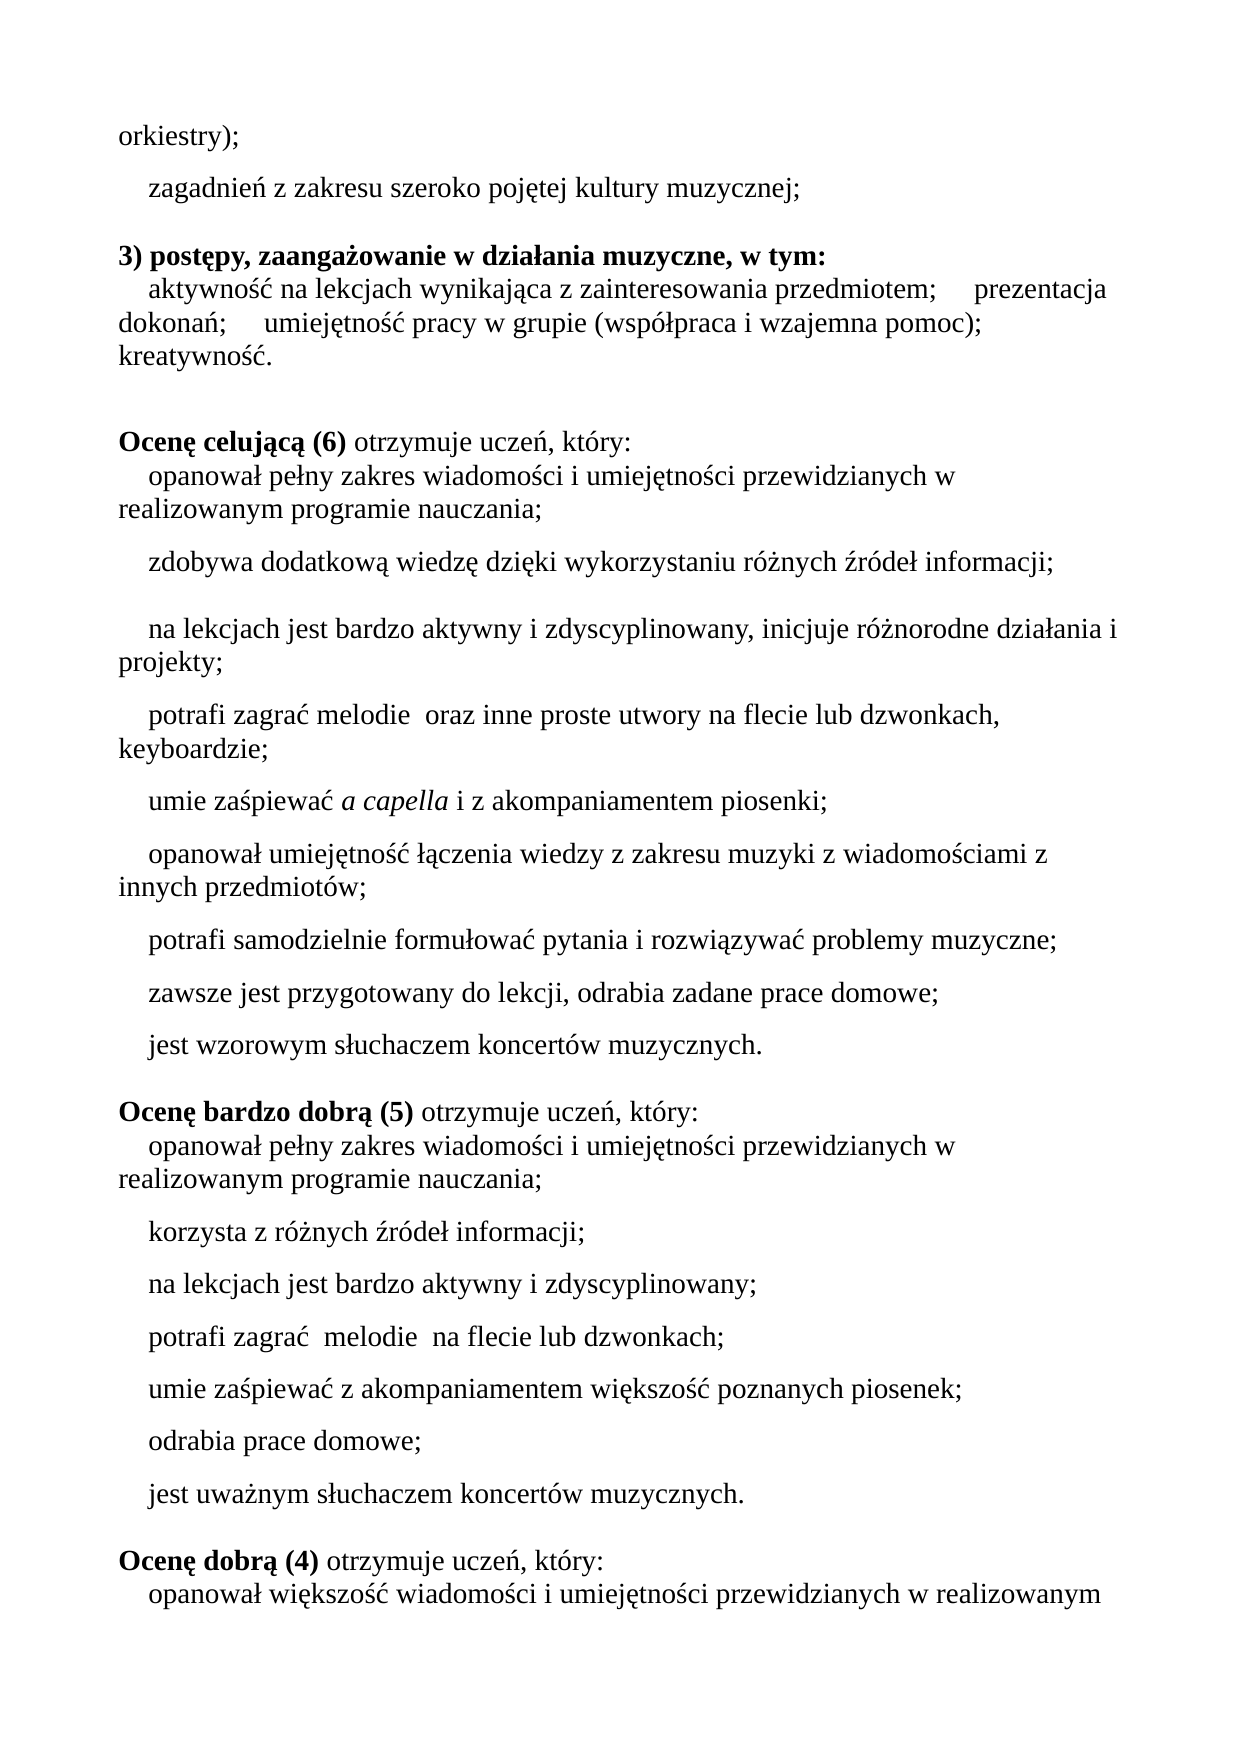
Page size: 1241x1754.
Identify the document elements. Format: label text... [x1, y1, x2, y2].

text  umie zaśpiewać z akompaniamentem większość poznanych piosenek; [118, 1371, 1122, 1404]
text  korzysta z różnych źródeł informacji; [118, 1214, 1122, 1247]
text  opanował pełny zakres wiadomości i umiejętności przewidzianych w realizowanym programie nauczania; [118, 1128, 1122, 1195]
text  opanował pełny zakres wiadomości i umiejętności przewidzianych w realizowanym programie nauczania; [118, 458, 1122, 525]
text  potrafi samodzielnie formułować pytania i rozwiązywać problemy muzyczne; [118, 922, 1122, 956]
text orkiestry); [118, 118, 1122, 152]
text  jest uważnym słuchaczem koncertów muzycznych. [118, 1476, 1122, 1509]
text  zdobywa dodatkową wiedzę dzięki wykorzystaniu różnych źródeł informacji; [118, 544, 1122, 577]
text  na lekcjach jest bardzo aktywny i zdyscyplinowany, inicjuje różnorodne działania i projekty; [118, 611, 1122, 678]
text  opanował większość wiadomości i umiejętności przewidzianych w realizowanym [118, 1576, 1122, 1610]
text  odrabia prace domowe; [118, 1423, 1122, 1457]
text  aktywność na lekcjach wynikająca z zainteresowania przedmiotem;  prezentacja dokonań;  umiejętność pracy w grupie (współpraca i wzajemna pomoc);  kreatywność. [118, 271, 1122, 372]
text  zawsze jest przygotowany do lekcji, odrabia zadane prace domowe; [118, 975, 1122, 1008]
text 3) postępy, zaangażowanie w działania muzyczne, w tym: [118, 238, 1122, 271]
text  opanował umiejętność łączenia wiedzy z zakresu muzyki z wiadomościami z innych przedmiotów; [118, 836, 1122, 903]
text  zagadnień z zakresu szeroko pojętej kultury muzycznej; [118, 171, 1122, 204]
text  na lekcjach jest bardzo aktywny i zdyscyplinowany; [118, 1266, 1122, 1300]
text Ocenę celującą (6) otrzymuje uczeń, który: [118, 424, 1122, 458]
text  potrafi zagrać melodie oraz inne proste utwory na flecie lub dzwonkach, keyboardzie; [118, 697, 1122, 764]
text  umie zaśpiewać a capella i z akompaniamentem piosenki; [118, 783, 1122, 817]
text  jest wzorowym słuchaczem koncertów muzycznych. [118, 1027, 1122, 1061]
text Ocenę dobrą (4) otrzymuje uczeń, który: [118, 1543, 1122, 1576]
text  potrafi zagrać melodie na flecie lub dzwonkach; [118, 1319, 1122, 1352]
text Ocenę bardzo dobrą (5) otrzymuje uczeń, który: [118, 1094, 1122, 1128]
